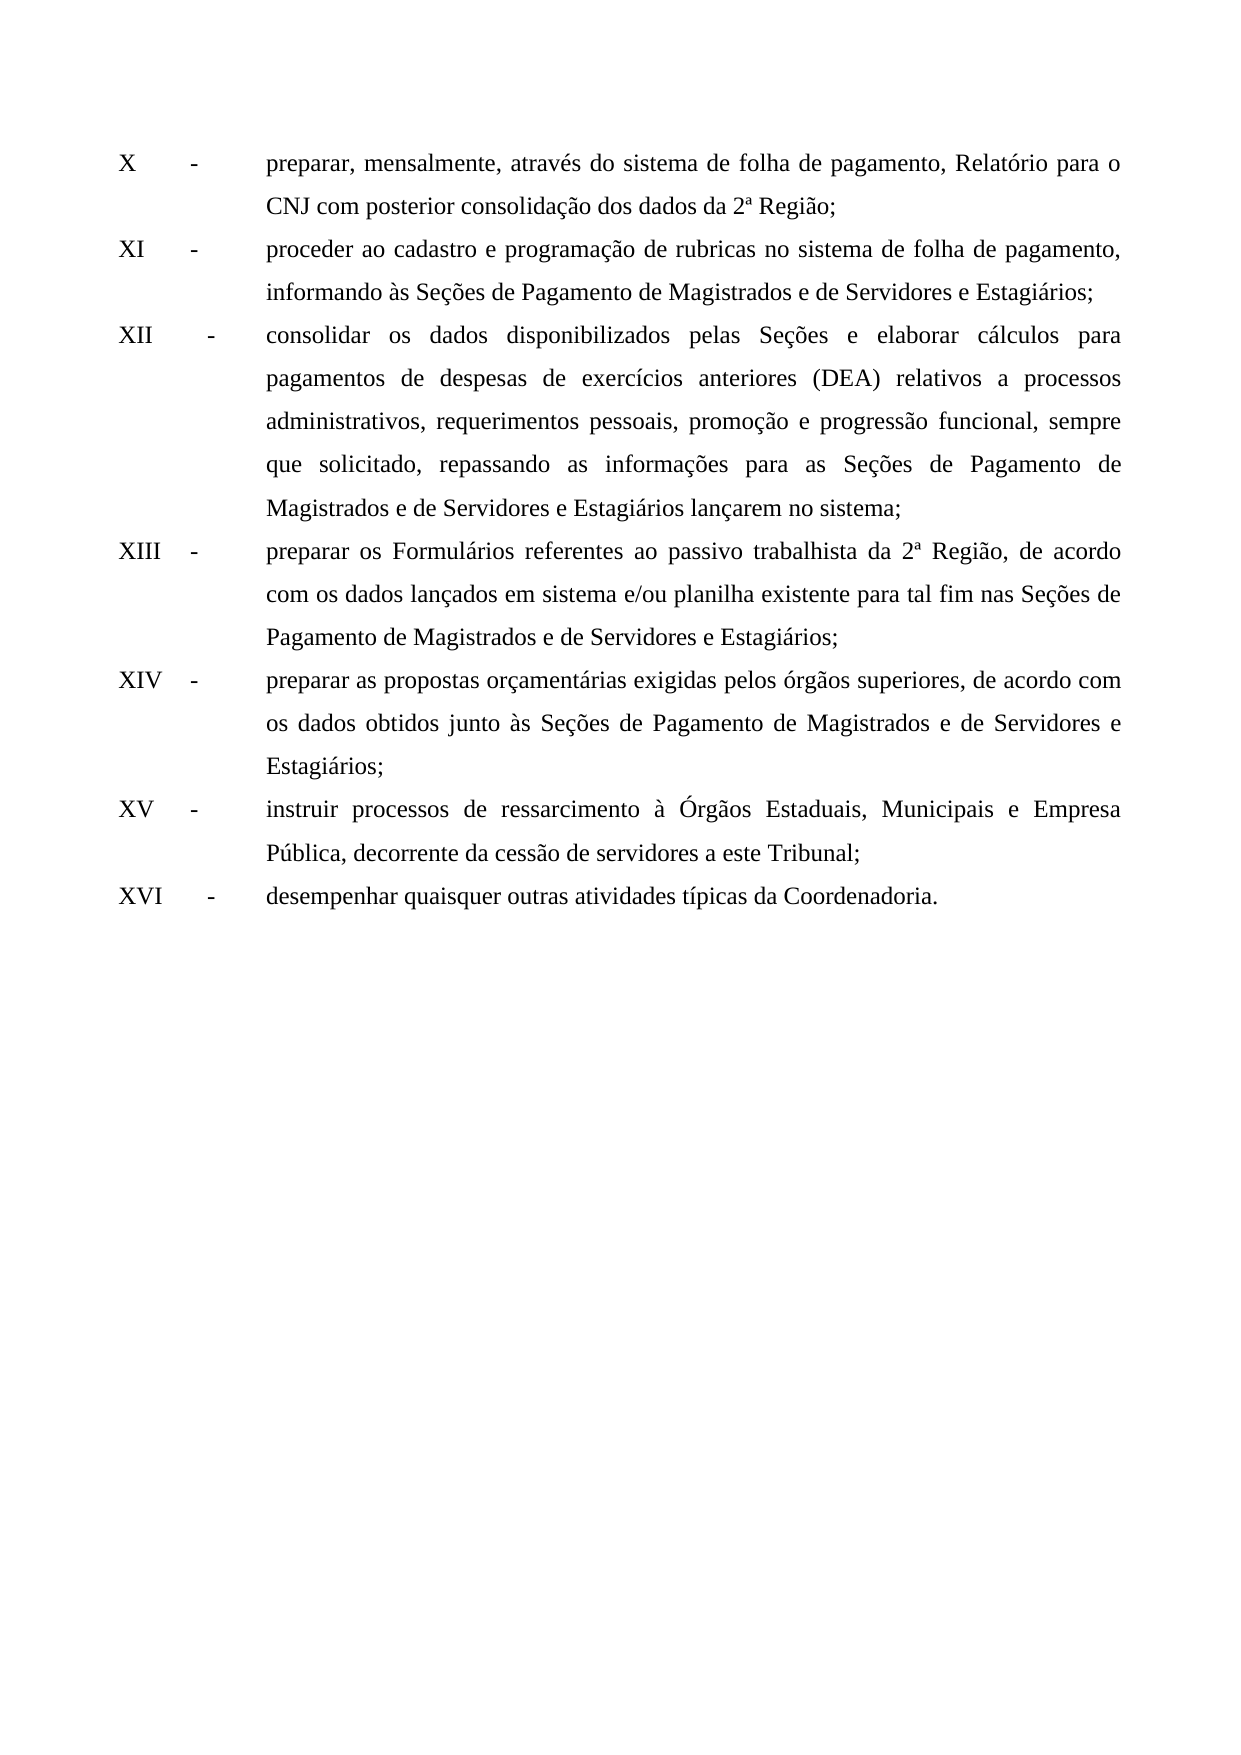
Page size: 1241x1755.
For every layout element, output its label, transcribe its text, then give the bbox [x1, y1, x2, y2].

text X - preparar, mensalmente, através do sistema de folha de pagamento, Relatório para o CNJ com posterior consolidação dos dados da 2ª Região; [118, 148, 1122, 219]
text XIV - preparar as propostas orçamentárias exigidas pelos órgãos superiores, de acordo com os dados obtidos junto às Seções de Pagamento de Magistrados e de Servidores e Estagiários; [118, 665, 1122, 780]
text XV - instruir processos de ressarcimento à Órgãos Estaduais, Municipais e Empresa Pública, decorrente da cessão de servidores a este Tribunal; [118, 794, 1122, 866]
text XIII - preparar os Formulários referentes ao passivo trabalhista da 2ª Região, de acordo com os dados lançados em sistema e/ou planilha existente para tal fim nas Seções de Pagamento de Magistrados e de Servidores e Estagiários; [118, 536, 1122, 651]
text XI - proceder ao cadastro e programação de rubricas no sistema de folha de pagamento, informando às Seções de Pagamento de Magistrados e de Servidores e Estagiários; [118, 234, 1122, 306]
text XII - consolidar os dados disponibilizados pelas Seções e elaborar cálculos para pagamentos de despesas de exercícios anteriores (DEA) relativos a processos administrativos, requerimentos pessoais, promoção e progressão funcional, sempre que solicitado, repassando as informações para as Seções de Pagamento de Magistrados e de Servidores e Estagiários lançarem no sistema; [118, 320, 1122, 521]
text XVI - desempenhar quaisquer outras atividades típicas da Coordenadoria. [118, 881, 1122, 909]
